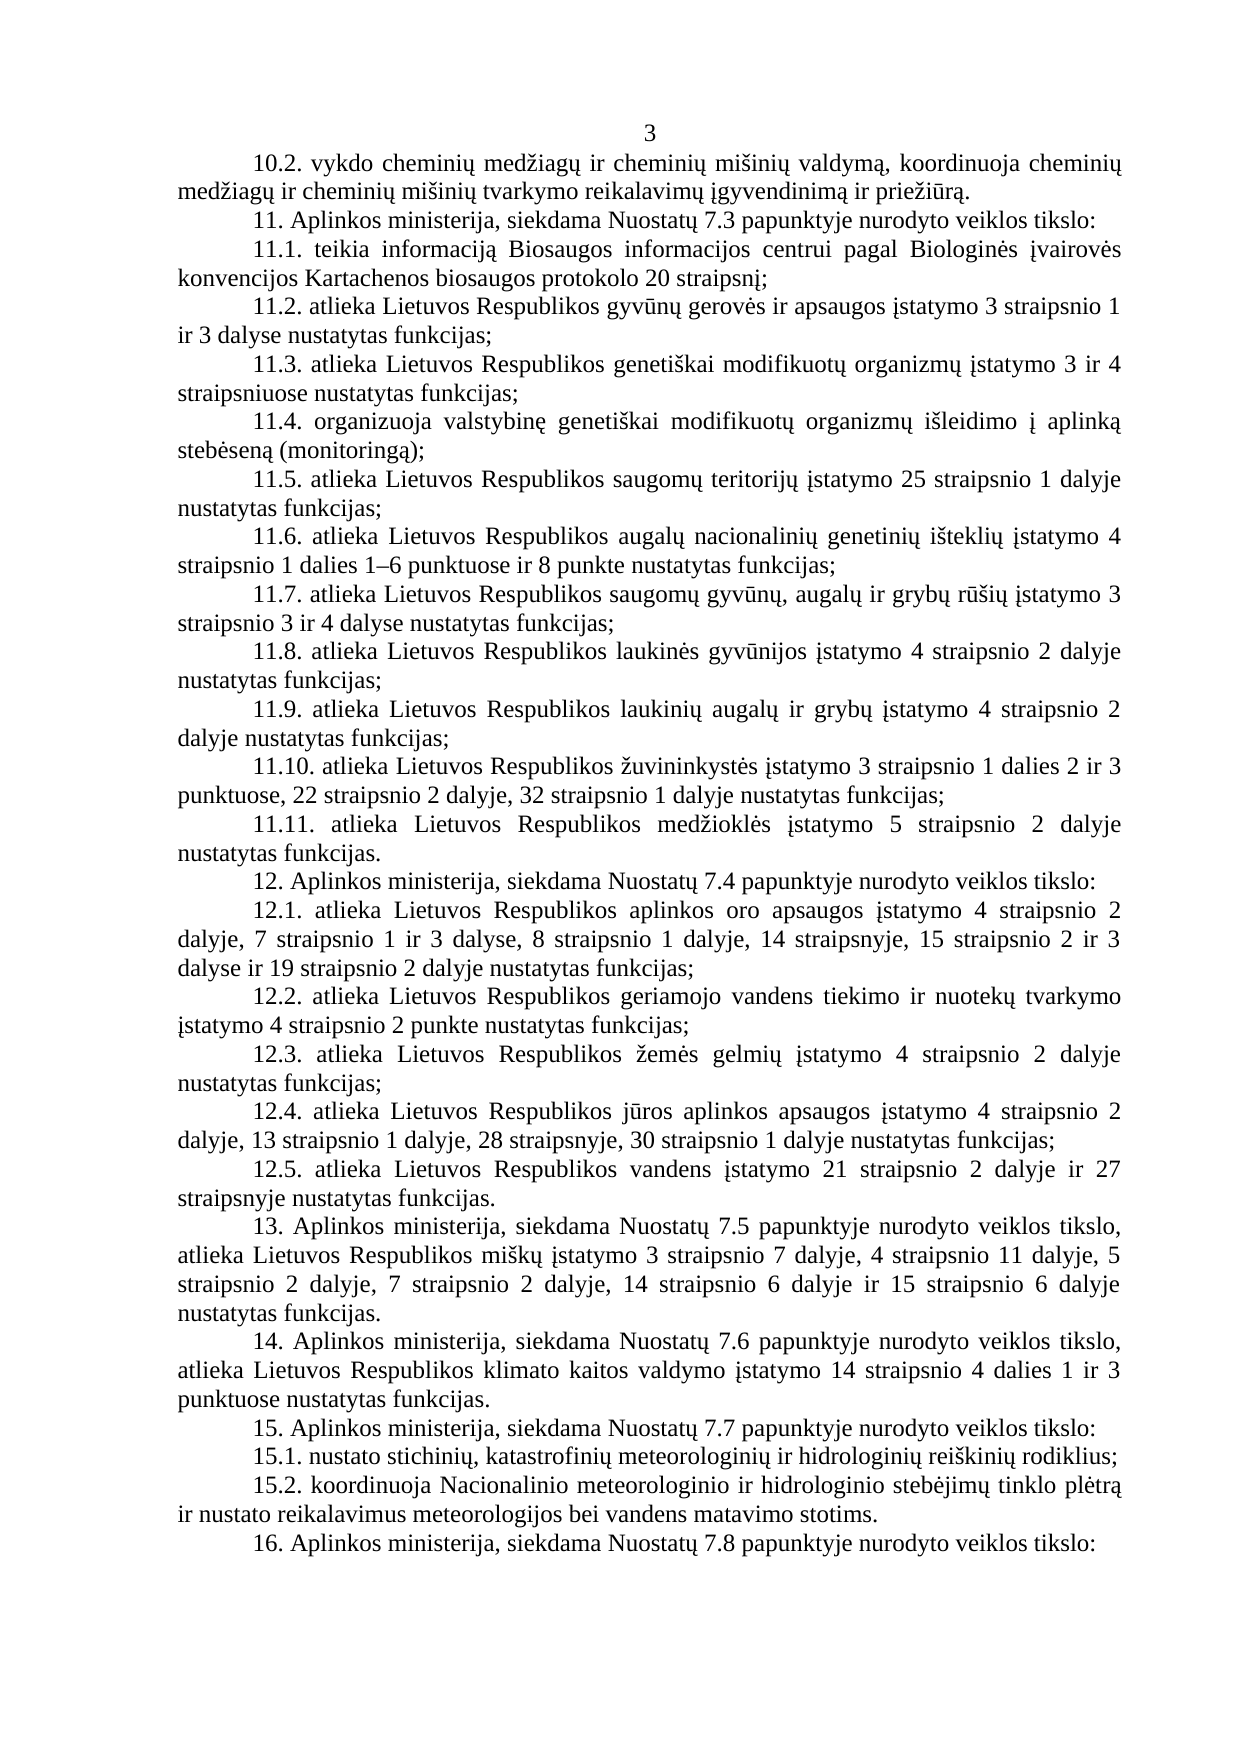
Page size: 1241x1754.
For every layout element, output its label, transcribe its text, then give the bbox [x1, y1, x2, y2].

text 11.10. atlieka Lietuvos Respublikos žuvininkystės įstatymo 3 straipsnio 1 dalies 2 ir 3 punktuose, 22 straipsnio 2 dalyje, 32 straipsnio 1 dalyje nustatytas funkcijas; [177, 751, 1122, 809]
text 12.5. atlieka Lietuvos Respublikos vandens įstatymo 21 straipsnio 2 dalyje ir 27 straipsnyje nustatytas funkcijas. [177, 1154, 1122, 1211]
text 12.3. atlieka Lietuvos Respublikos žemės gelmių įstatymo 4 straipsnio 2 dalyje nustatytas funkcijas; [177, 1039, 1122, 1096]
text 11.6. atlieka Lietuvos Respublikos augalų nacionalinių genetinių išteklių įstatymo 4 straipsnio 1 dalies 1–6 punktuose ir 8 punkte nustatytas funkcijas; [177, 521, 1122, 579]
text 13. Aplinkos ministerija, siekdama Nuostatų 7.5 papunktyje nurodyto veiklos tikslo, atlieka Lietuvos Respublikos miškų įstatymo 3 straipsnio 7 dalyje, 4 straipsnio 11 dalyje, 5 straipsnio 2 dalyje, 7 straipsnio 2 dalyje, 14 straipsnio 6 dalyje ir 15 straipsnio 6 dalyje nustatytas funkcijas. [177, 1211, 1122, 1326]
text 15. Aplinkos ministerija, siekdama Nuostatų 7.7 papunktyje nurodyto veiklos tikslo: [177, 1413, 1122, 1441]
text 11.2. atlieka Lietuvos Respublikos gyvūnų gerovės ir apsaugos įstatymo 3 straipsnio 1 ir 3 dalyse nustatytas funkcijas; [177, 291, 1122, 349]
text 12.1. atlieka Lietuvos Respublikos aplinkos oro apsaugos įstatymo 4 straipsnio 2 dalyje, 7 straipsnio 1 ir 3 dalyse, 8 straipsnio 1 dalyje, 14 straipsnyje, 15 straipsnio 2 ir 3 dalyse ir 19 straipsnio 2 dalyje nustatytas funkcijas; [177, 895, 1122, 981]
text 16. Aplinkos ministerija, siekdama Nuostatų 7.8 papunktyje nurodyto veiklos tikslo: [177, 1528, 1122, 1556]
text 11.1. teikia informaciją Biosaugos informacijos centrui pagal Biologinės įvairovės konvencijos Kartachenos biosaugos protokolo 20 straipsnį; [177, 234, 1122, 291]
text 15.2. koordinuoja Nacionalinio meteorologinio ir hidrologinio stebėjimų tinklo plėtrą ir nustato reikalavimus meteorologijos bei vandens matavimo stotims. [177, 1470, 1122, 1528]
text 12. Aplinkos ministerija, siekdama Nuostatų 7.4 papunktyje nurodyto veiklos tikslo: [177, 866, 1122, 895]
text 15.1. nustato stichinių, katastrofinių meteorologinių ir hidrologinių reiškinių rodiklius; [177, 1441, 1122, 1470]
text 11. Aplinkos ministerija, siekdama Nuostatų 7.3 papunktyje nurodyto veiklos tikslo: [177, 205, 1122, 234]
text 11.7. atlieka Lietuvos Respublikos saugomų gyvūnų, augalų ir grybų rūšių įstatymo 3 straipsnio 3 ir 4 dalyse nustatytas funkcijas; [177, 579, 1122, 636]
text 10.2. vykdo cheminių medžiagų ir cheminių mišinių valdymą, koordinuoja cheminių medžiagų ir cheminių mišinių tvarkymo reikalavimų įgyvendinimą ir priežiūrą. [177, 148, 1122, 205]
text 11.9. atlieka Lietuvos Respublikos laukinių augalų ir grybų įstatymo 4 straipsnio 2 dalyje nustatytas funkcijas; [177, 694, 1122, 751]
text 12.4. atlieka Lietuvos Respublikos jūros aplinkos apsaugos įstatymo 4 straipsnio 2 dalyje, 13 straipsnio 1 dalyje, 28 straipsnyje, 30 straipsnio 1 dalyje nustatytas funkcijas; [177, 1096, 1122, 1154]
text 11.5. atlieka Lietuvos Respublikos saugomų teritorijų įstatymo 25 straipsnio 1 dalyje nustatytas funkcijas; [177, 464, 1122, 521]
text 11.11. atlieka Lietuvos Respublikos medžioklės įstatymo 5 straipsnio 2 dalyje nustatytas funkcijas. [177, 809, 1122, 866]
text 14. Aplinkos ministerija, siekdama Nuostatų 7.6 papunktyje nurodyto veiklos tikslo, atlieka Lietuvos Respublikos klimato kaitos valdymo įstatymo 14 straipsnio 4 dalies 1 ir 3 punktuose nustatytas funkcijas. [177, 1326, 1122, 1413]
text 11.8. atlieka Lietuvos Respublikos laukinės gyvūnijos įstatymo 4 straipsnio 2 dalyje nustatytas funkcijas; [177, 636, 1122, 694]
text 11.4. organizuoja valstybinę genetiškai modifikuotų organizmų išleidimo į aplinką stebėseną (monitoringą); [177, 406, 1122, 464]
text 11.3. atlieka Lietuvos Respublikos genetiškai modifikuotų organizmų įstatymo 3 ir 4 straipsniuose nustatytas funkcijas; [177, 349, 1122, 406]
text 12.2. atlieka Lietuvos Respublikos geriamojo vandens tiekimo ir nuotekų tvarkymo įstatymo 4 straipsnio 2 punkte nustatytas funkcijas; [177, 981, 1122, 1039]
